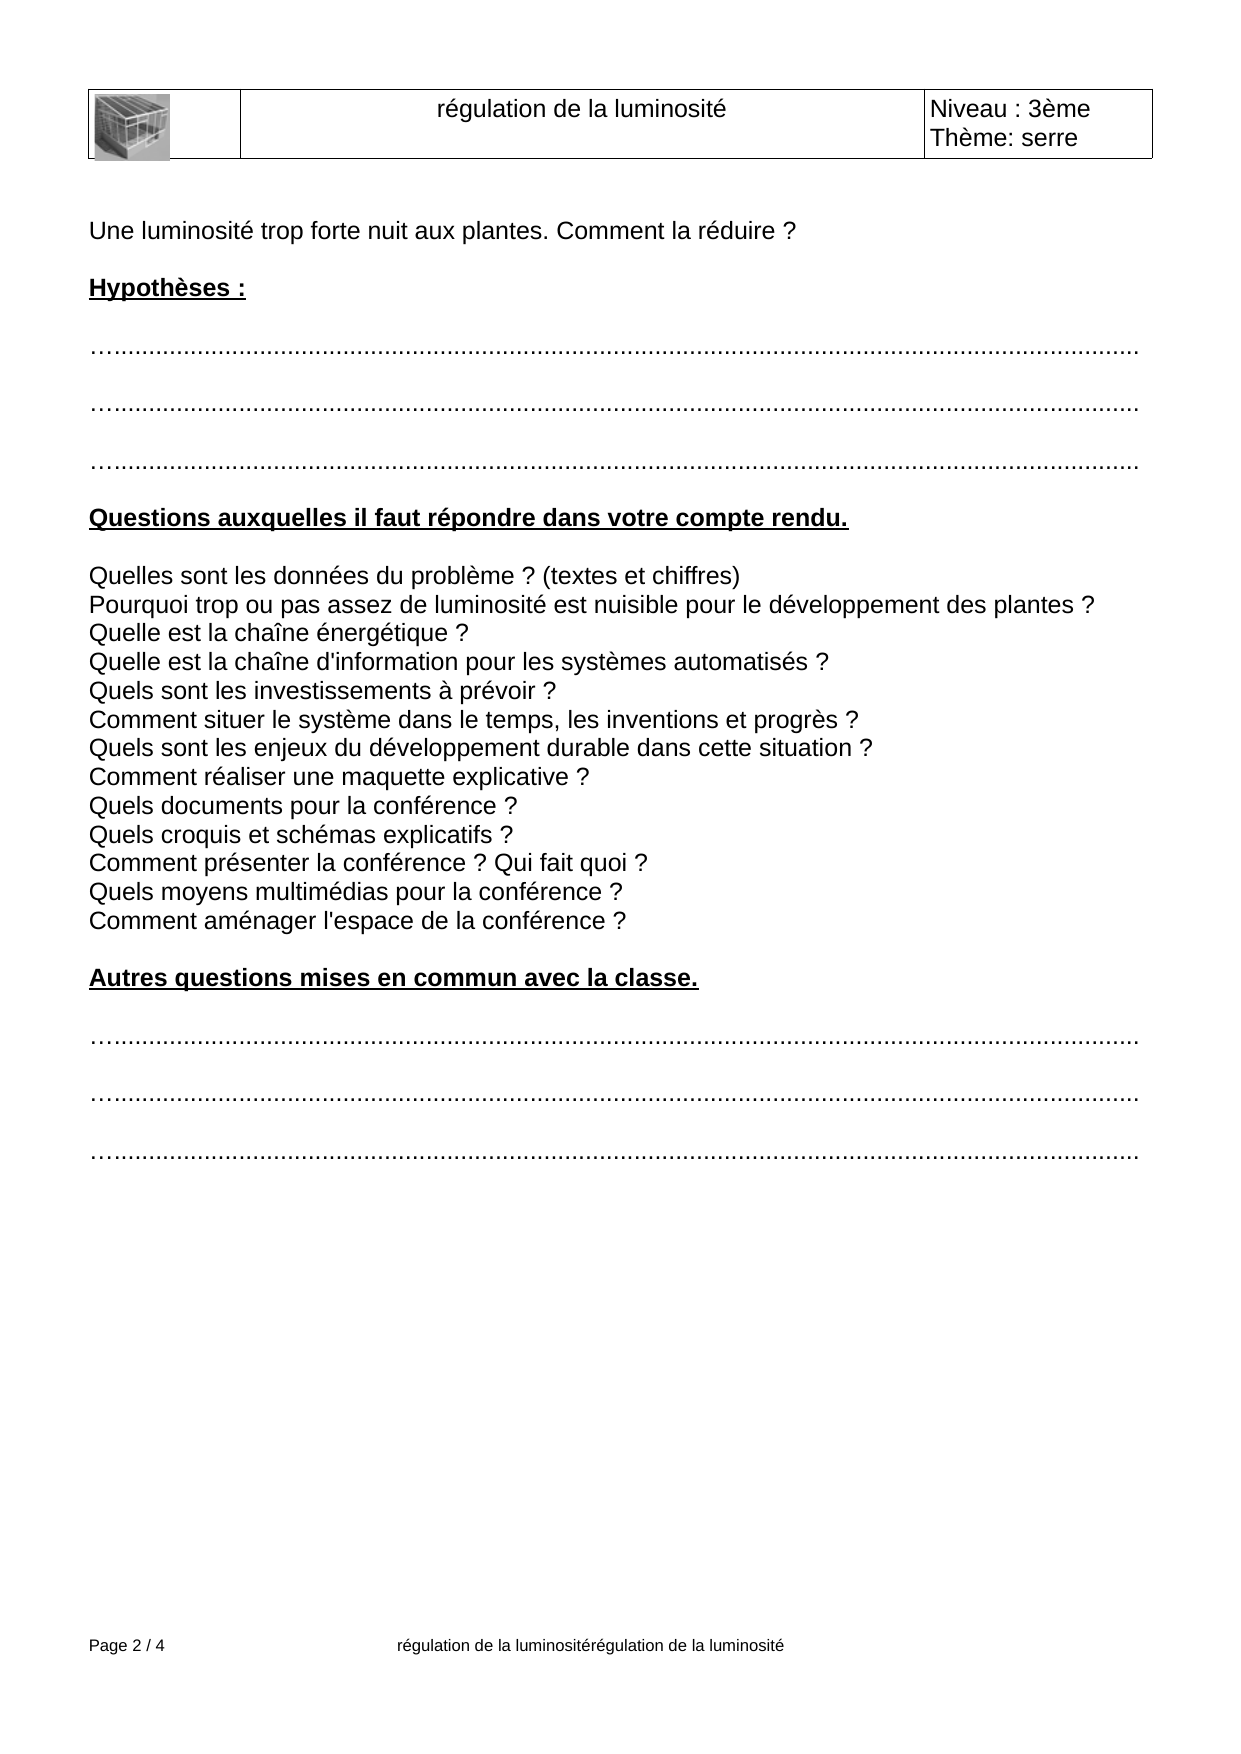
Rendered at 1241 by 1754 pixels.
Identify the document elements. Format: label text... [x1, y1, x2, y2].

text ….................................................................................................................................................... [88, 331, 1152, 360]
text ….................................................................................................................................................... [88, 388, 1152, 417]
text ….................................................................................................................................................... [88, 1021, 1152, 1050]
text Comment présenter la conférence ? Qui fait quoi ? [88, 848, 1152, 877]
text Comment réaliser une maquette explicative ? [88, 762, 1152, 791]
text Questions auxquelles il faut répondre dans votre compte rendu. [88, 503, 1152, 532]
text Comment situer le système dans le temps, les inventions et progrès ? [88, 705, 1152, 733]
text Quels sont les enjeux du développement durable dans cette situation ? [88, 733, 1152, 762]
text Quels moyens multimédias pour la conférence ? [88, 877, 1152, 906]
text Quelles sont les données du problème ? (textes et chiffres) [88, 561, 1152, 590]
text ….................................................................................................................................................... [88, 1136, 1152, 1165]
text Une luminosité trop forte nuit aux plantes. Comment la réduire ? [88, 216, 1152, 245]
text Quelle est la chaîne énergétique ? [88, 618, 1152, 647]
text Comment aménager l'espace de la conférence ? [88, 906, 1152, 935]
text Hypothèses : [88, 273, 1152, 302]
text Quels croquis et schémas explicatifs ? [88, 820, 1152, 848]
text Pourquoi trop ou pas assez de luminosité est nuisible pour le développement des plantes ? [88, 590, 1152, 618]
text ….................................................................................................................................................... [88, 446, 1152, 475]
text Quels documents pour la conférence ? [88, 791, 1152, 820]
text ….................................................................................................................................................... [88, 1078, 1152, 1107]
text Quels sont les investissements à prévoir ? [88, 676, 1152, 705]
text Autres questions mises en commun avec la classe. [88, 963, 1152, 992]
text Quelle est la chaîne d'information pour les systèmes automatisés ? [88, 647, 1152, 676]
picture [94, 94, 170, 161]
